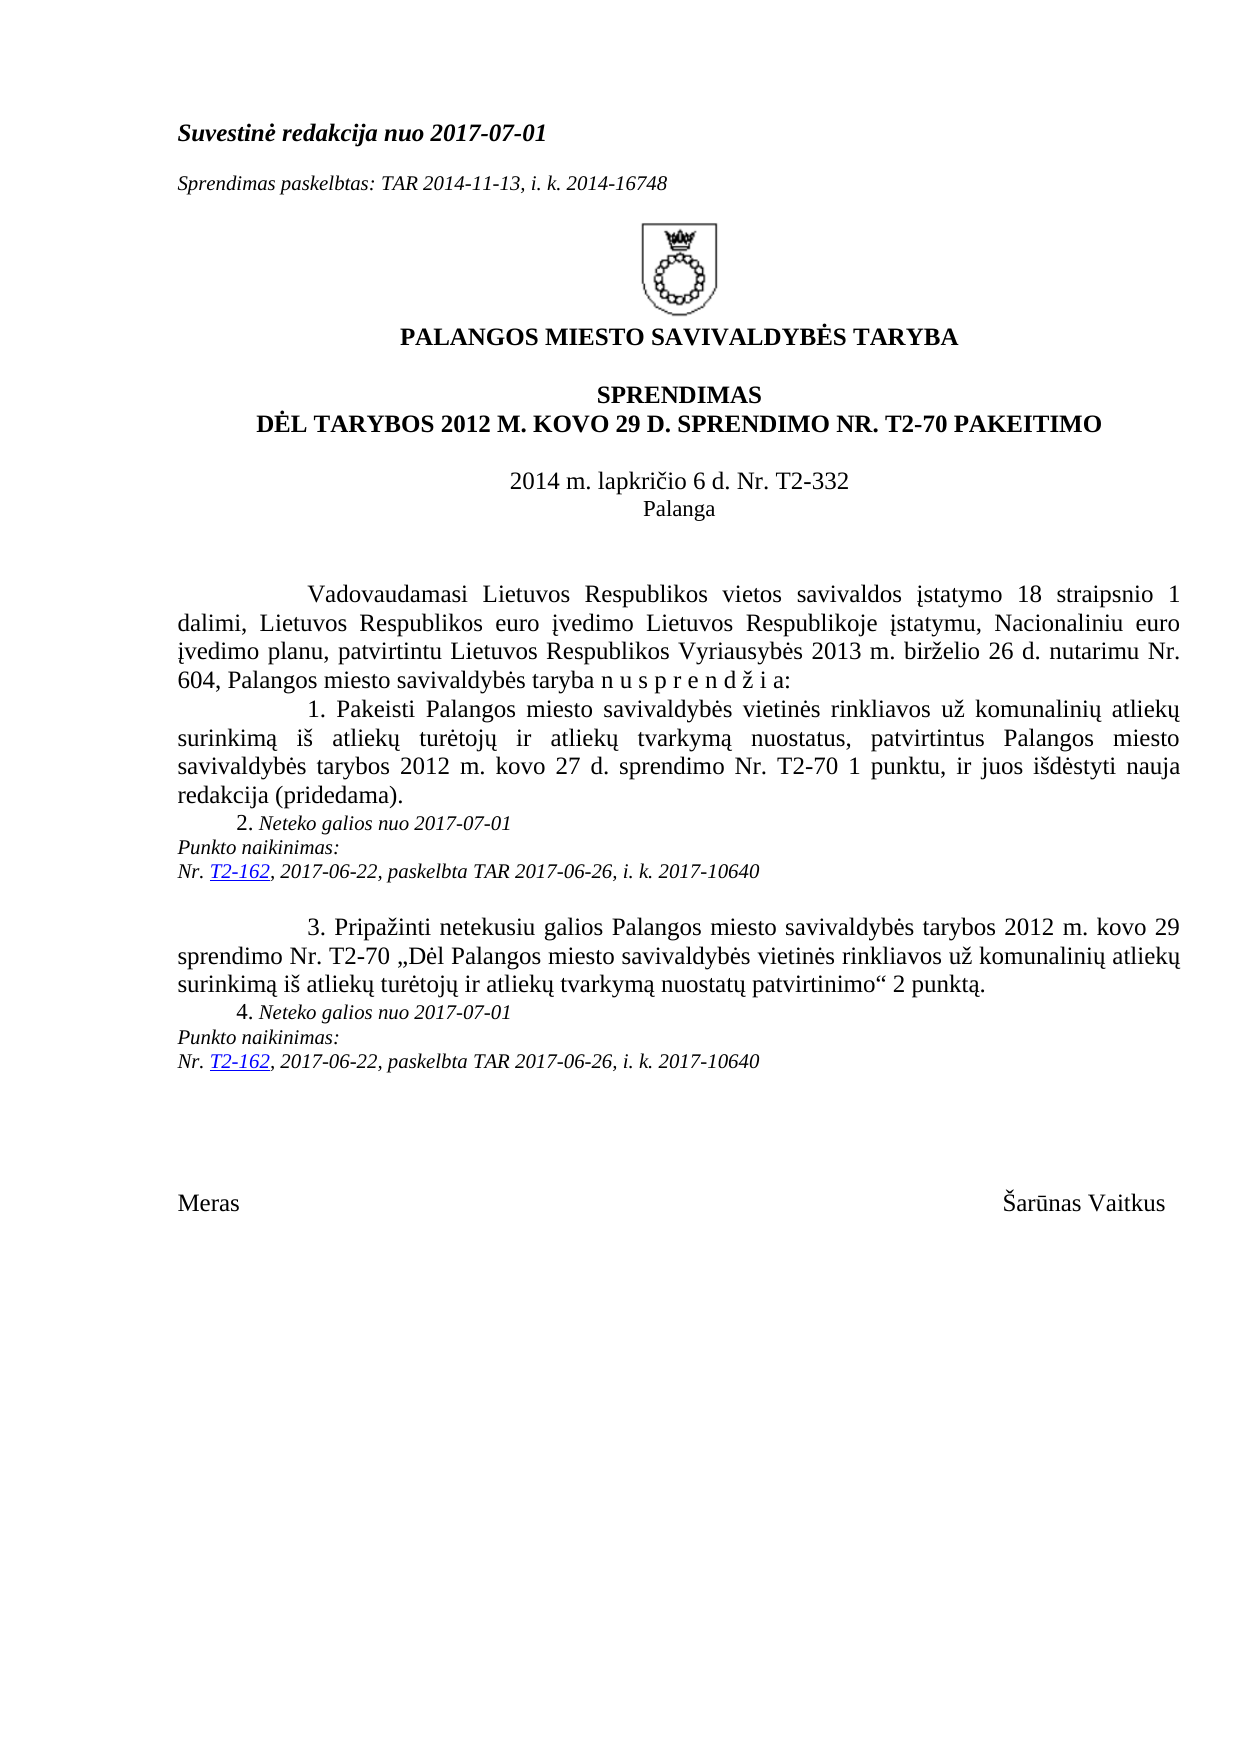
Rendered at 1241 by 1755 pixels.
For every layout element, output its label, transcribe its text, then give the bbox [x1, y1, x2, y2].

text Vadovaudamasi Lietuvos Respublikos vietos savivaldos įstatymo 18 straipsnio 1 dalimi, Lietuvos Respublikos euro įvedimo Lietuvos Respublikoje įstatymu, Nacionaliniu euro įvedimo planu, patvirtintu Lietuvos Respublikos Vyriausybės 2013 m. birželio 26 d. nutarimu Nr. 604, Palangos miesto savivaldybės taryba nusprendžia: [177, 579, 1181, 694]
text Nr. T2-162, 2017-06-22, paskelbta TAR 2017-06-26, i. k. 2017-10640 [177, 1049, 1181, 1073]
text 1. Pakeisti Palangos miesto savivaldybės vietinės rinkliavos už komunalinių atliekų surinkimą iš atliekų turėtojų ir atliekų tvarkymą nuostatus, patvirtintus Palangos miesto savivaldybės tarybos 2012 m. kovo 27 d. sprendimo Nr. T2-70 1 punktu, ir juos išdėstyti nauja redakcija (pridedama). [177, 694, 1181, 809]
text PALANGOS MIESTO SAVIVALDYBĖS TARYBA [177, 322, 1181, 351]
text Meras Šarūnas Vaitkus [177, 1188, 1181, 1217]
text 2. Neteko galios nuo 2017-07-01 [177, 809, 1181, 835]
text SPRENDIMAS [177, 380, 1181, 409]
text 4. Neteko galios nuo 2017-07-01 [177, 998, 1181, 1025]
text DĖL TARYBOS 2012 M. KOVO 29 D. SPRENDIMO NR. T2-70 PAKEITIMO [177, 409, 1181, 437]
text Suvestinė redakcija nuo 2017-07-01 [177, 118, 1181, 147]
text Sprendimas paskelbtas: TAR 2014-11-13, i. k. 2014-16748 [177, 171, 1181, 195]
text Nr. T2-162, 2017-06-22, paskelbta TAR 2017-06-26, i. k. 2017-10640 [177, 859, 1181, 883]
text 3. Pripažinti netekusiu galios Palangos miesto savivaldybės tarybos 2012 m. kovo 29 sprendimo Nr. T2-70 „Dėl Palangos miesto savivaldybės vietinės rinkliavos už komunalinių atliekų surinkimą iš atliekų turėtojų ir atliekų tvarkymą nuostatų patvirtinimo“ 2 punktą. [177, 912, 1181, 998]
text Palanga [177, 495, 1181, 521]
text 2014 m. lapkričio 6 d. Nr. T2-332 [177, 466, 1181, 495]
text Punkto naikinimas: [177, 1025, 1181, 1049]
text Punkto naikinimas: [177, 835, 1181, 859]
